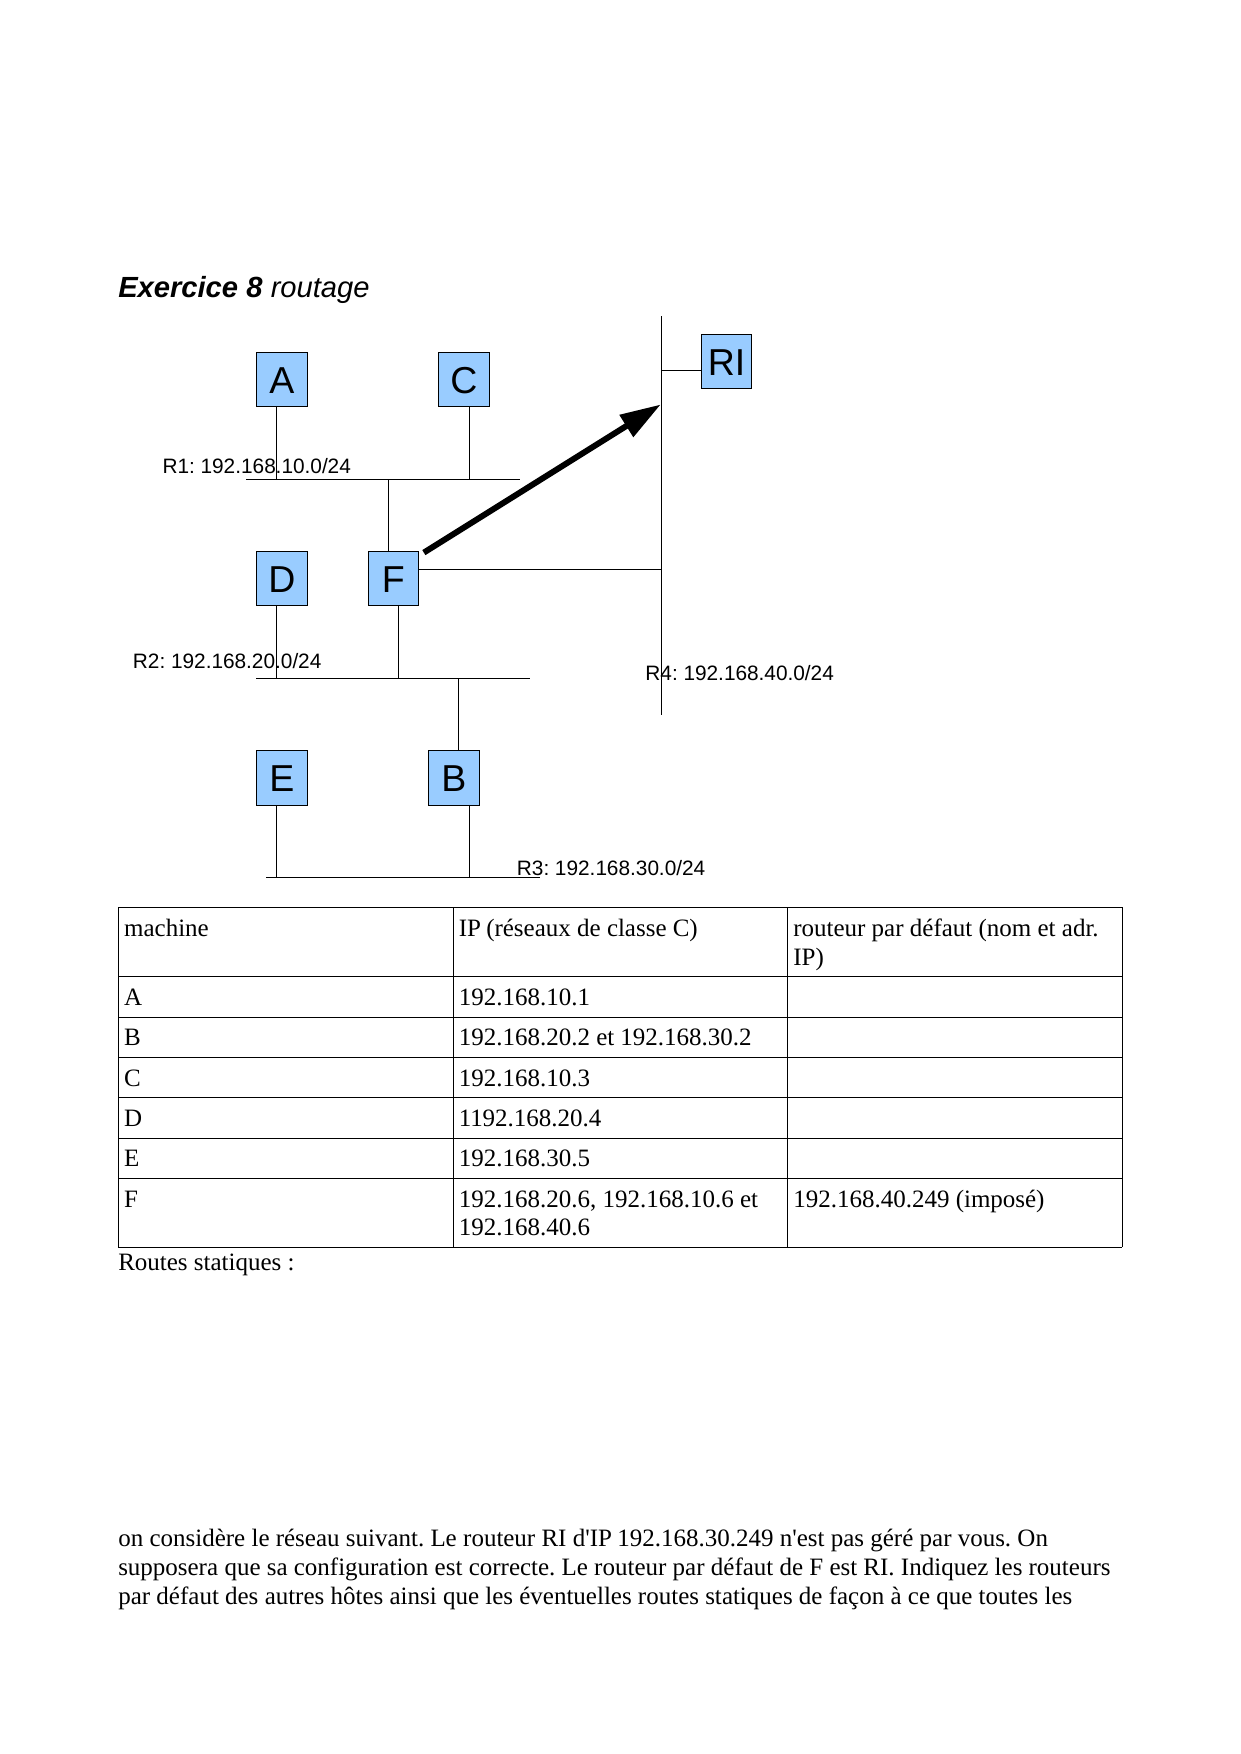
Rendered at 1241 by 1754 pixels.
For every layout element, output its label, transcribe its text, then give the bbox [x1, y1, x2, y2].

table_cell B [119, 1018, 453, 1057]
table_cell A [119, 977, 453, 1017]
text Routes statiques : [118, 1248, 1122, 1276]
table_header IP (réseaux de classe C) [454, 908, 787, 976]
table_cell D [119, 1098, 453, 1137]
table_cell 192.168.20.2 et 192.168.30.2 [454, 1018, 787, 1057]
table_cell [788, 1058, 1122, 1097]
table_cell [788, 1098, 1122, 1137]
text on considère le réseau suivant. Le routeur RI d'IP 192.168.30.249 n'est pas géré par vous. On supposera que sa configuration est correcte. Le routeur par défaut de F est RI. Indiquez les routeurs par défaut des autres hôtes ainsi que les éventuelles routes statiques de façon à ce que toutes les [118, 1523, 1122, 1609]
table_cell 192.168.10.1 [454, 977, 787, 1017]
table_cell [788, 977, 1122, 1017]
subtitle Exercice 8 routage [118, 270, 1122, 304]
table_cell 192.168.20.6, 192.168.10.6 et 192.168.40.6 [454, 1179, 787, 1247]
table_cell 192.168.30.5 [454, 1139, 787, 1178]
table_cell E [119, 1139, 453, 1178]
table_header machine [119, 908, 453, 976]
table_header routeur par défaut (nom et adr. IP) [788, 908, 1122, 976]
table_cell F [119, 1179, 453, 1247]
table_cell C [119, 1058, 453, 1097]
table_cell [788, 1139, 1122, 1178]
table_cell 192.168.10.3 [454, 1058, 787, 1097]
table_cell 192.168.40.249 (imposé) [788, 1179, 1122, 1247]
table_cell 1192.168.20.4 [454, 1098, 787, 1137]
table_cell [788, 1018, 1122, 1057]
